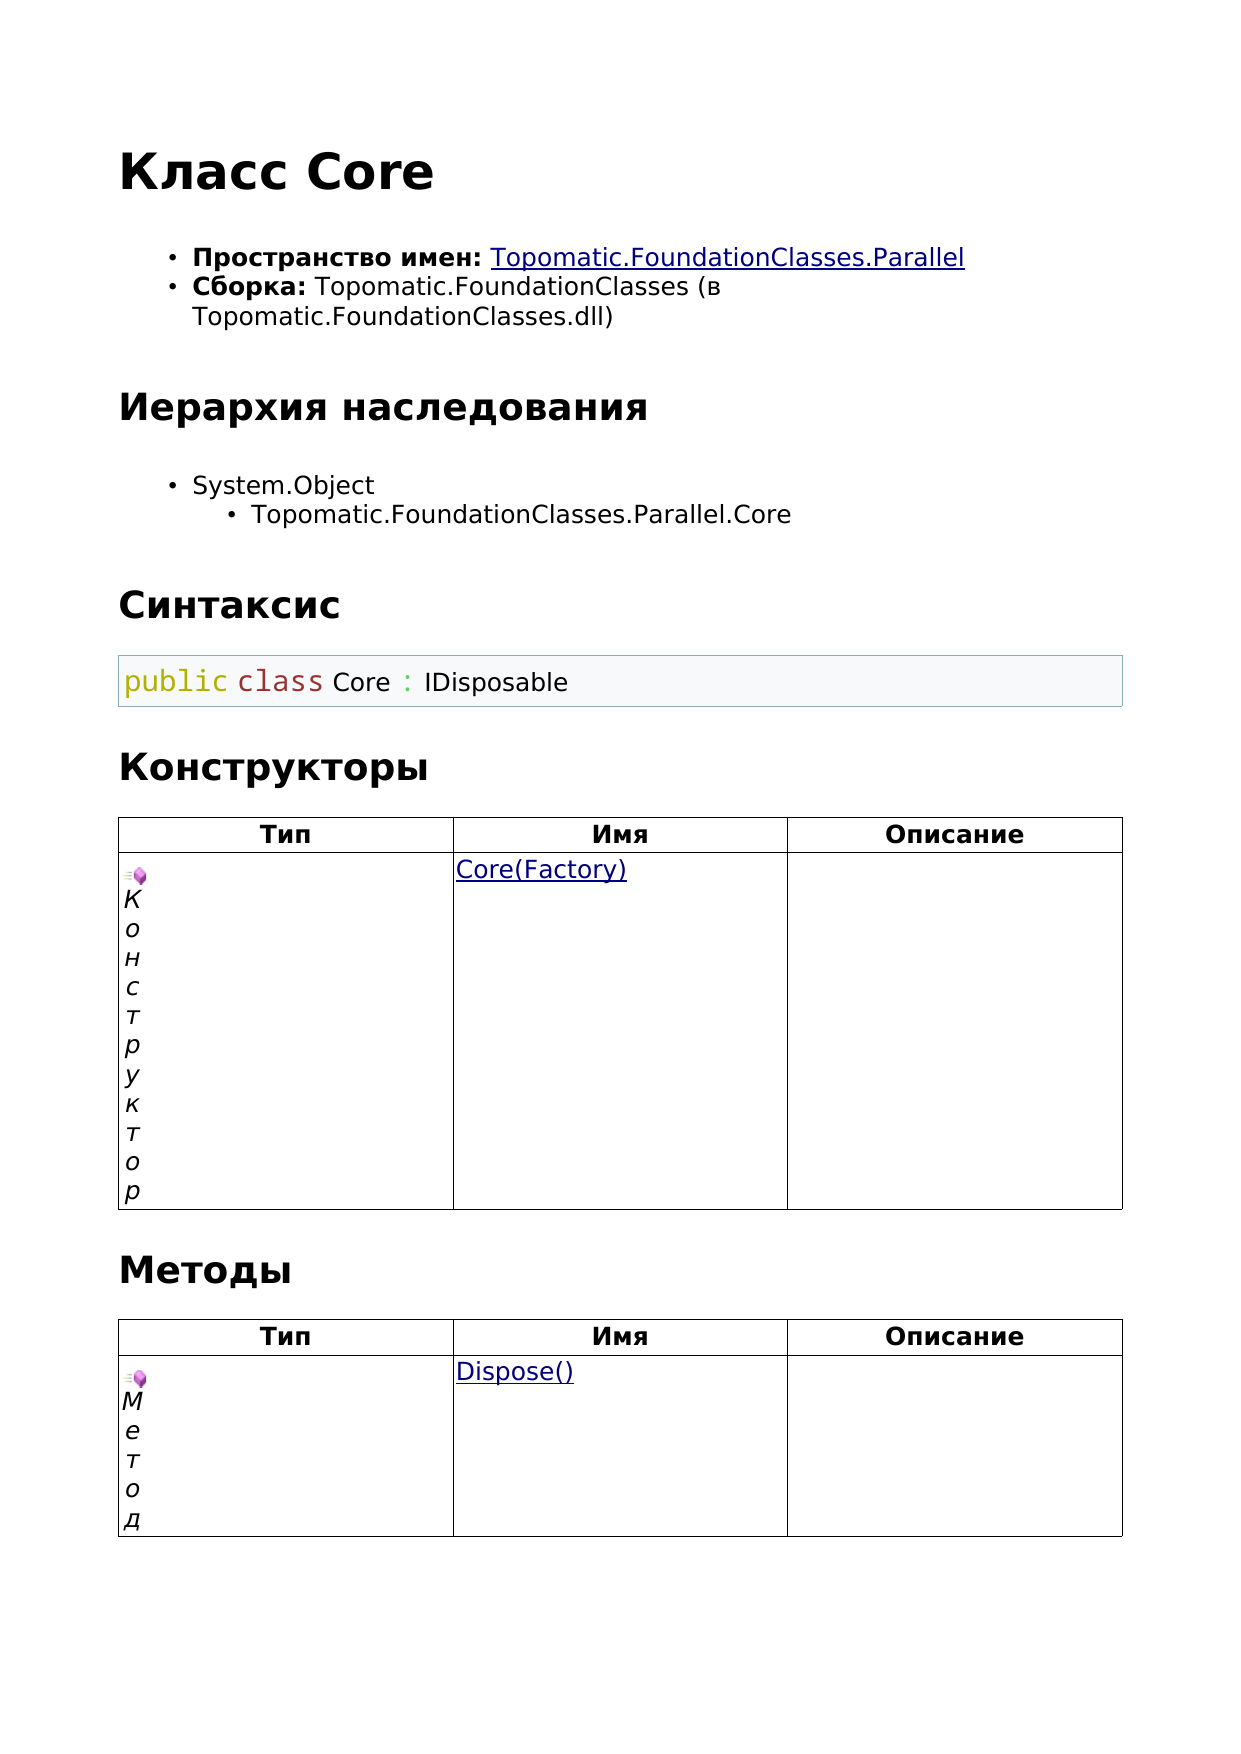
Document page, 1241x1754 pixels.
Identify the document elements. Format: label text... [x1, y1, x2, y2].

list Пространство имен: Topomatic.FoundationClasses.Parallel [177, 243, 1122, 272]
picture [121, 867, 147, 885]
table_cell Dispose() [454, 1356, 787, 1536]
table_header Имя [454, 1320, 787, 1354]
table_cell [788, 1356, 1122, 1536]
table_header public class Core : IDisposable [119, 656, 1122, 706]
table_cell [788, 853, 1122, 1208]
subtitle Иерархия наследования [118, 385, 1122, 429]
subtitle Синтаксис [118, 584, 1122, 627]
subtitle Класс Core [118, 143, 1122, 201]
table_cell [119, 853, 453, 1208]
table_header Описание [788, 818, 1122, 852]
list System.Object [177, 471, 1122, 500]
picture [121, 1370, 147, 1388]
subtitle Методы [118, 1248, 1122, 1292]
table_cell Core(Factory) [454, 853, 787, 1208]
subtitle Конструкторы [118, 746, 1122, 790]
table_header Имя [454, 818, 787, 852]
list Topomatic.FoundationClasses.Parallel.Core [236, 500, 1122, 529]
table_header Тип [119, 1320, 453, 1354]
table_header Тип [119, 818, 453, 852]
table_cell [119, 1356, 453, 1536]
table_header Описание [788, 1320, 1122, 1354]
list Сборка: Topomatic.FoundationClasses (в Topomatic.FoundationClasses.dll) [177, 272, 1122, 331]
